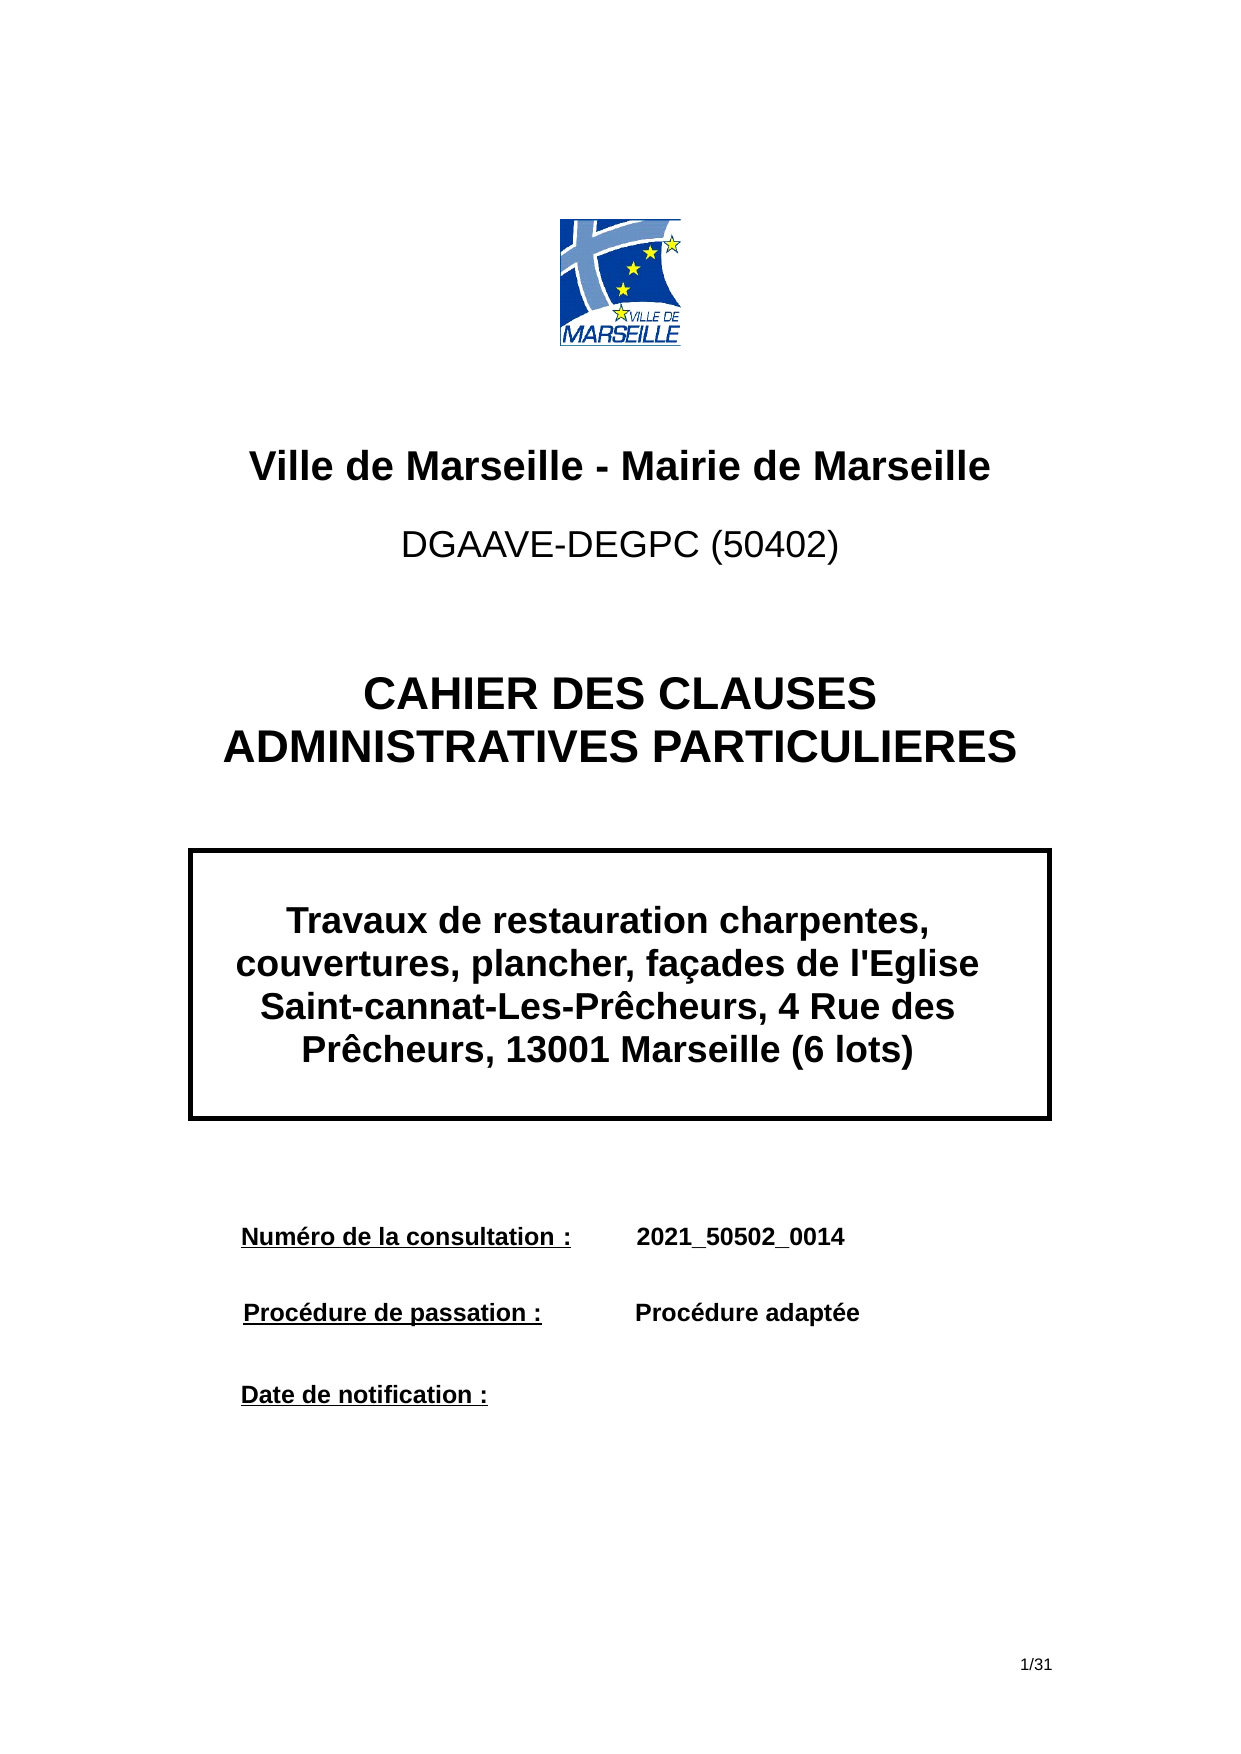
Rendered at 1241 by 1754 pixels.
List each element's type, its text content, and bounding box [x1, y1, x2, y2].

text DGAAVE-DEGPC (50402) [188, 523, 1052, 566]
text Procédure de passation : Procédure adaptée [243, 1298, 1052, 1327]
text Travaux de restauration charpentes, couvertures, plancher, façades de l'Eglise Saint-cannat-Les-Prêcheurs, 4 Rue des Prêcheurs, 13001 Marseille (6 lots) [193, 891, 1047, 1071]
text Numéro de la consultation : 2021_50502_0014 [241, 1222, 1052, 1251]
text Date de notification : [241, 1380, 1052, 1409]
text Ville de Marseille - Mairie de Marseille [188, 441, 1052, 489]
text CAHIER DES CLAUSES ADMINISTRATIVES PARTICULIERES [188, 667, 1052, 772]
